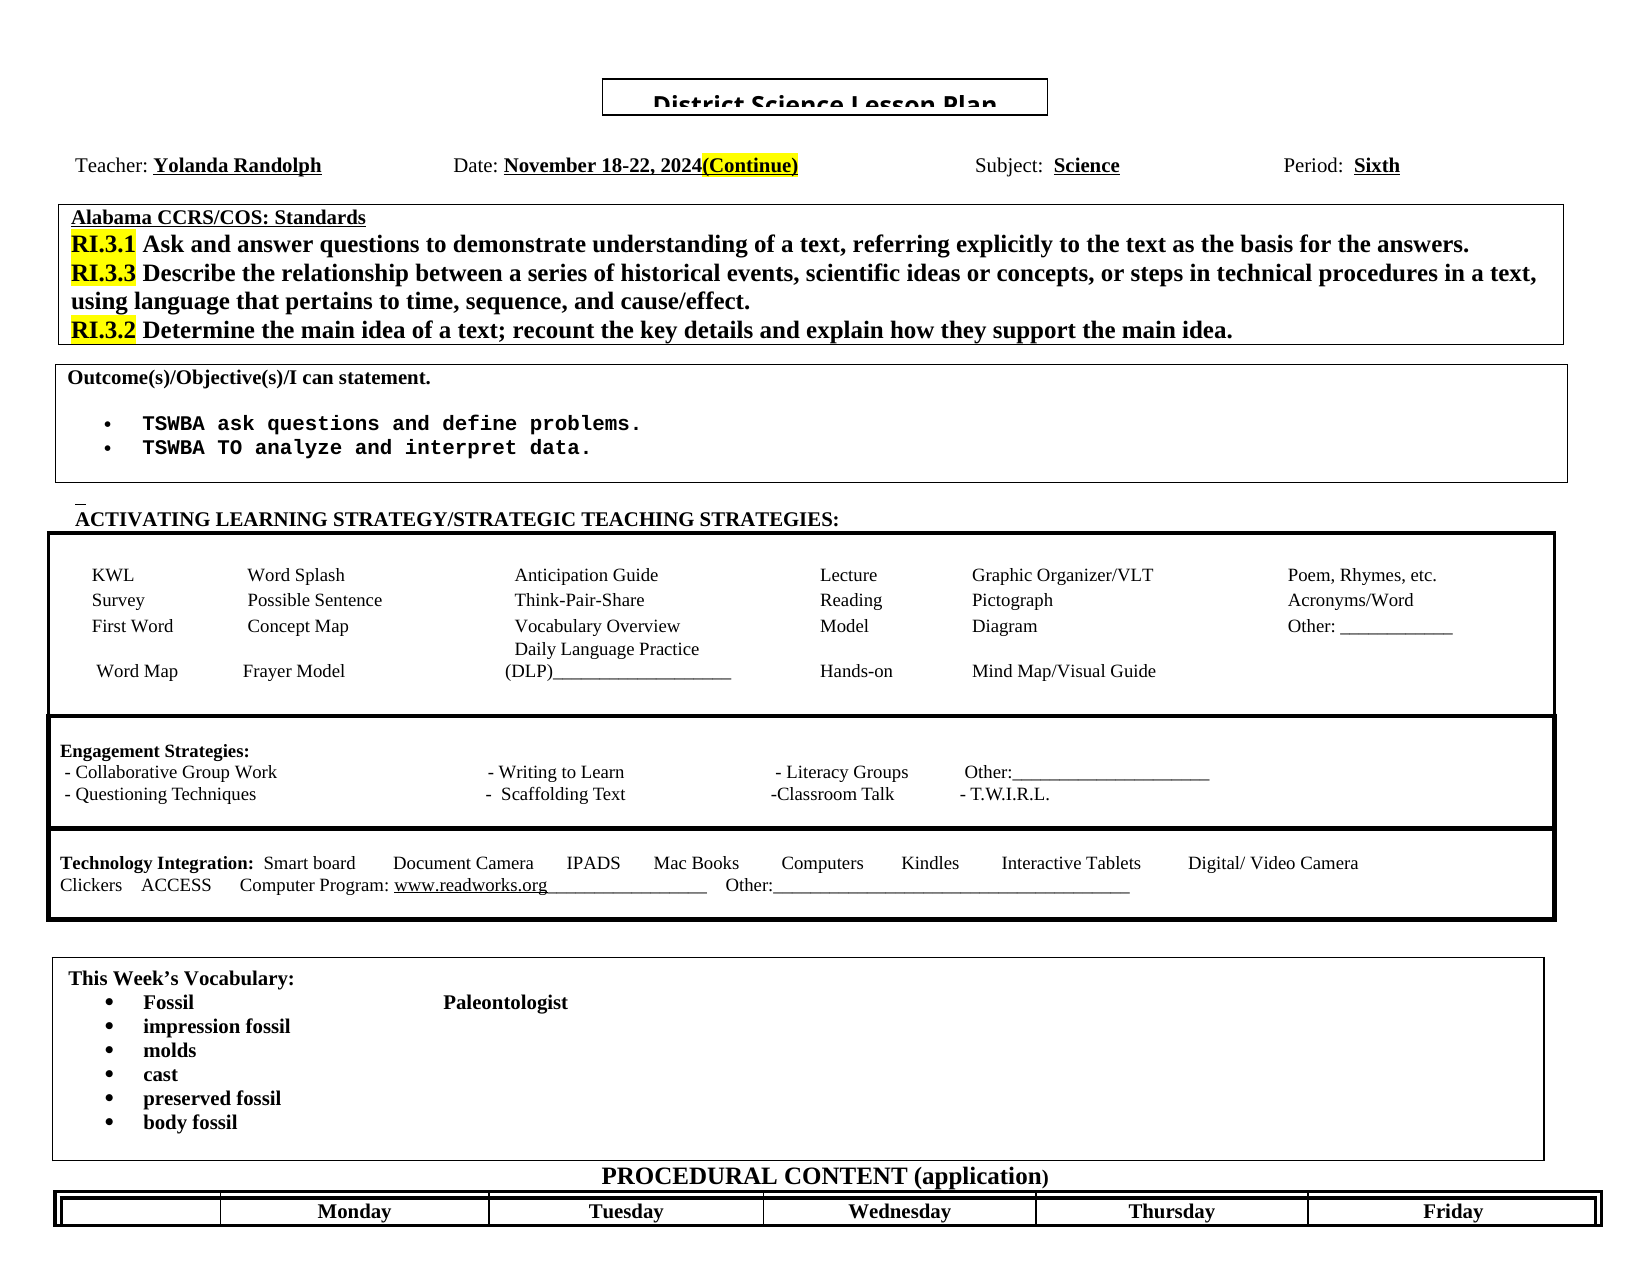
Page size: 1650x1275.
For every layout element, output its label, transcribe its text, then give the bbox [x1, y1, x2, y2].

table_cell Anticipation Guide [504, 560, 776, 585]
table_header [809, 535, 928, 560]
table_cell Hands-on [809, 637, 928, 681]
table_cell Possible Sentence [232, 585, 471, 611]
table_cell Model [809, 611, 928, 637]
table_cell [471, 611, 503, 637]
table_cell Think-Pair-Share [504, 585, 776, 611]
table_cell [776, 611, 809, 637]
table_cell [50, 585, 90, 611]
table_cell [232, 681, 471, 713]
table_cell [50, 681, 90, 713]
table_cell Daily Language Practice (DLP)___________________ [504, 637, 776, 681]
table_cell Pictograph [961, 585, 1239, 611]
table_cell [50, 611, 90, 637]
table_cell Frayer Model [232, 637, 471, 681]
table_cell [776, 560, 809, 585]
list preserved fossil [106, 1086, 1528, 1110]
table_cell [928, 681, 961, 713]
table_cell [776, 585, 809, 611]
table_cell KWL [90, 560, 199, 585]
table_cell [471, 560, 503, 585]
table_header [928, 535, 961, 560]
table_cell Vocabulary Overview [504, 611, 776, 637]
table_cell [1239, 611, 1277, 637]
list impression fossil [106, 1014, 1528, 1038]
table_cell Mind Map/Visual Guide [961, 637, 1239, 681]
table_cell Concept Map [232, 611, 471, 637]
table_cell First Word [90, 611, 199, 637]
table_cell [504, 681, 776, 713]
table_header Monday [221, 1200, 488, 1223]
table_cell [199, 681, 232, 713]
table_cell Lecture [809, 560, 928, 585]
table_header Outcome(s)/Objective(s)/I can statement. TSWBA ask questions and define problems. TSWBA TO analyze and interpret data. [56, 365, 1567, 482]
table_header [58, 1193, 220, 1223]
list cast [106, 1062, 1528, 1086]
table_header [776, 535, 809, 560]
table_cell [1277, 637, 1553, 681]
table_header [1277, 535, 1553, 560]
table_cell Word Map [90, 637, 199, 681]
table_cell Reading [809, 585, 928, 611]
table_cell Other: ____________ [1277, 611, 1553, 637]
table_cell [1239, 560, 1277, 585]
text PROCEDURAL CONTENT (application) [75, 1007, 1575, 1190]
table_header [232, 535, 471, 560]
table_cell [1239, 681, 1277, 713]
table_header [471, 535, 503, 560]
table_cell [961, 681, 1239, 713]
table_cell Graphic Organizer/VLT [961, 560, 1239, 585]
table_cell [471, 585, 503, 611]
table_cell [1239, 637, 1277, 681]
table_header Thursday [1037, 1200, 1307, 1223]
table_cell [809, 681, 928, 713]
table_cell [199, 611, 232, 637]
table_header Wednesday [764, 1200, 1035, 1223]
text District Science Lesson Plan Template [618, 87, 1032, 107]
table_header [961, 535, 1239, 560]
table_cell [471, 681, 503, 713]
table_header Tuesday [490, 1200, 763, 1223]
table_header [63, 1200, 220, 1223]
table_cell Word Splash [232, 560, 471, 585]
table_cell [776, 681, 809, 713]
table_cell [50, 560, 90, 585]
table_cell [199, 560, 232, 585]
text Teacher: Yolanda Randolph Date: November 18-22, 2024(Continue) Subject: Science Period: Sixth [75, 151, 1575, 180]
table_header [90, 535, 199, 560]
table_cell [199, 637, 232, 681]
table_cell [199, 585, 232, 611]
table_cell Technology Integration: Smart board Document Camera IPADS Mac Books Computers Kindles Interactive Tablets Digital/ Video Camera Clickers ACCESS Computer Program: www.readworks.org_________________ Other:______________________________________ [51, 831, 1552, 917]
table_cell [50, 637, 90, 681]
text ACTIVATING LEARNING STRATEGY/STRATEGIC TEACHING STRATEGIES: [75, 507, 1575, 531]
list molds [106, 1038, 1528, 1062]
text This Week’s Vocabulary: [68, 966, 1528, 990]
table_header [199, 535, 232, 560]
table_cell [471, 637, 503, 681]
table_cell Poem, Rhymes, etc. [1277, 560, 1553, 585]
table_cell [776, 637, 809, 681]
table_header [504, 535, 776, 560]
table_cell Diagram [961, 611, 1239, 637]
list Fossil Paleontologist [106, 990, 1528, 1014]
table_cell [928, 585, 961, 611]
table_cell [928, 611, 961, 637]
list body fossil [106, 1110, 1528, 1134]
table_cell [928, 637, 961, 681]
table_header [1239, 535, 1277, 560]
table_cell Survey [90, 585, 199, 611]
table_header Alabama CCRS/COS: Standards RI.3.1 Ask and answer questions to demonstrate understanding of a text, referring explicitly to the text as the basis for the answers. RI.3.3 Describe the relationship between a series of historical events, scientific ideas or concepts, or steps in technical procedures in a text, using language that pertains to time, sequence, and cause/effect. RI.3.2 Determine the main idea of a text; recount the key details and explain how they support the main idea. [59, 205, 1563, 344]
table_cell [1277, 681, 1553, 713]
table_cell [928, 560, 961, 585]
table_cell Acronyms/Word [1277, 585, 1553, 611]
table_cell Engagement Strategies: - Collaborative Group Work - Writing to Learn - Literacy Groups Other:_____________________ - Questioning Techniques - Scaffolding Text -Classroom Talk - T.W.I.R.L. [51, 718, 1552, 826]
table_cell [90, 681, 199, 713]
table_header [50, 535, 90, 560]
table_header Friday [1309, 1193, 1598, 1223]
table_cell [1239, 585, 1277, 611]
